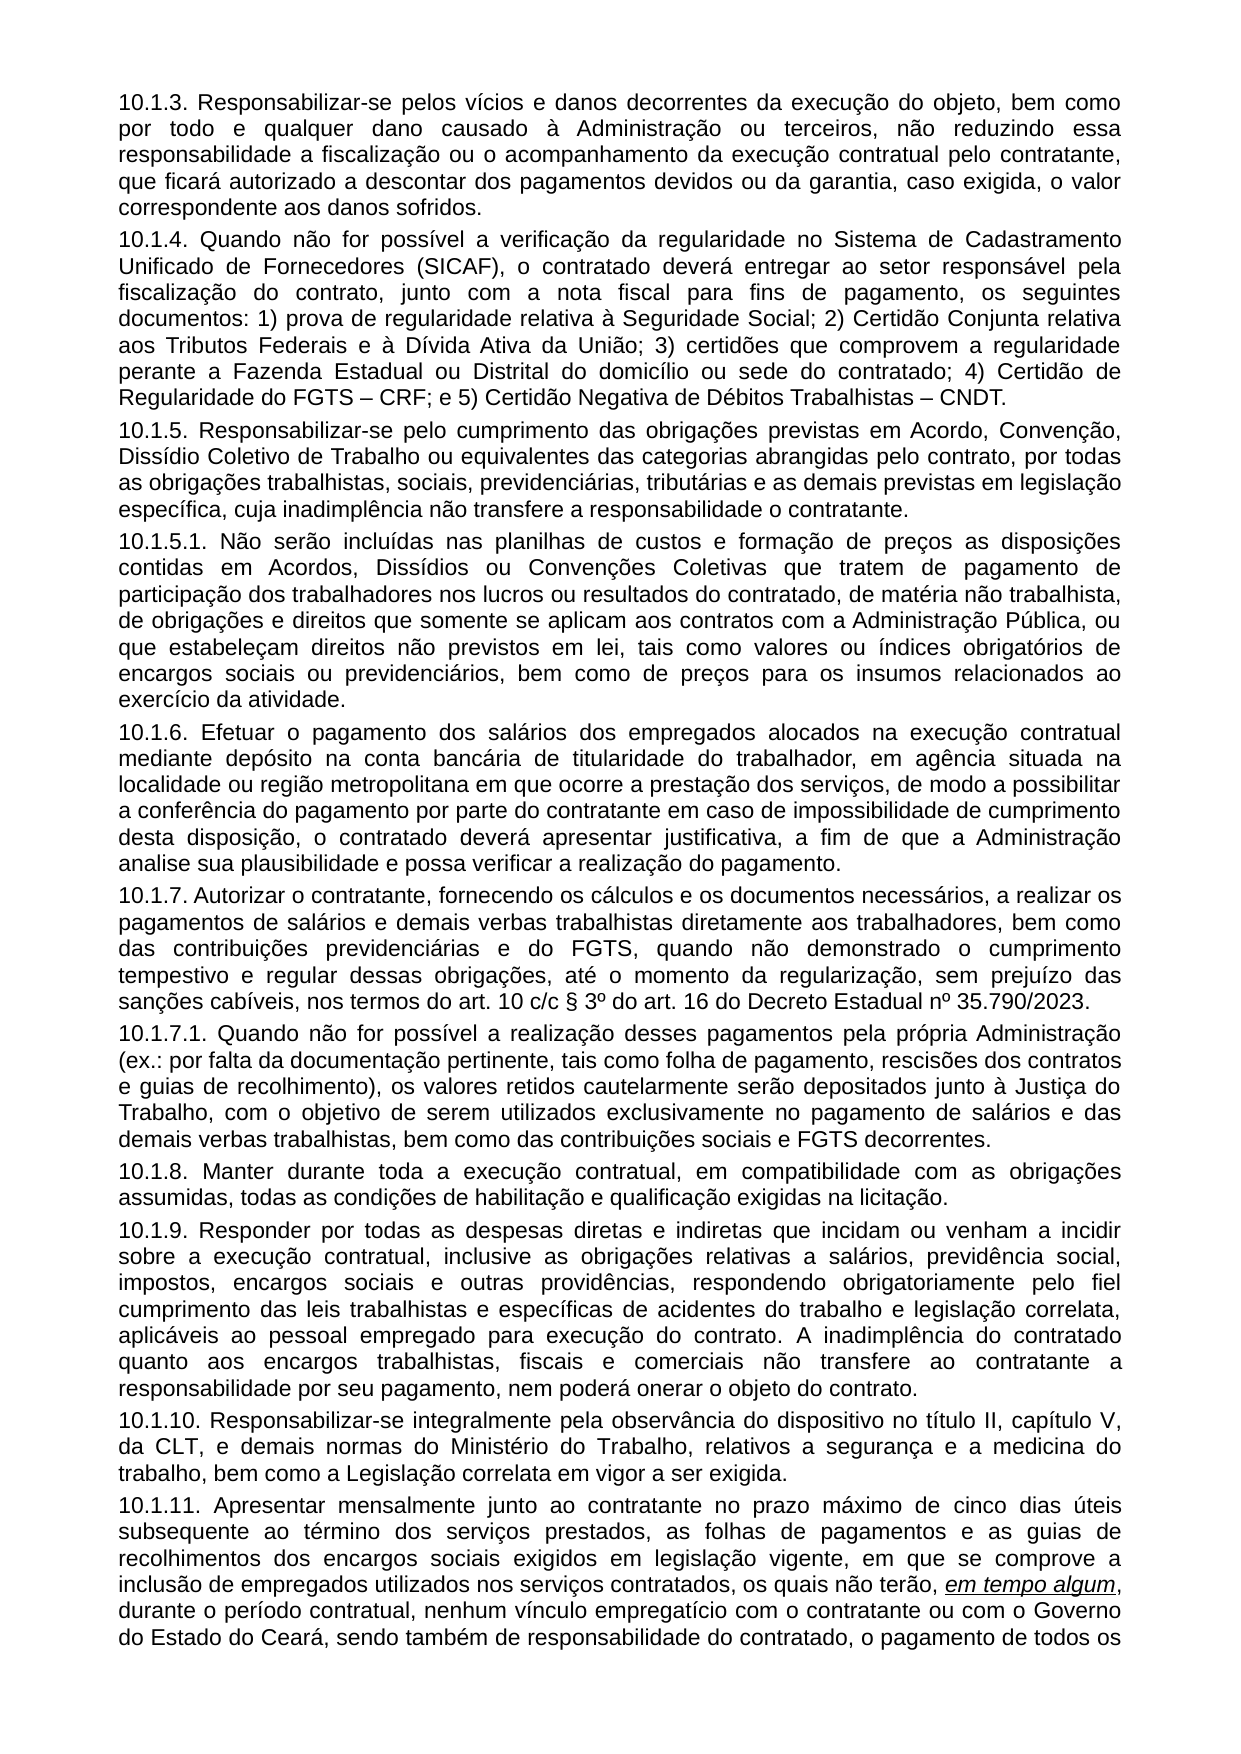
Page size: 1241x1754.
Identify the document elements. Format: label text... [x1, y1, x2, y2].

text 10.1.4. Quando não for possível a verificação da regularidade no Sistema de Cadastramento Unificado de Fornecedores (SICAF), o contratado deverá entregar ao setor responsável pela fiscalização do contrato, junto com a nota fiscal para fins de pagamento, os seguintes documentos: 1) prova de regularidade relativa à Seguridade Social; 2) Certidão Conjunta relativa aos Tributos Federais e à Dívida Ativa da União; 3) certidões que comprovem a regularidade perante a Fazenda Estadual ou Distrital do domicílio ou sede do contratado; 4) Certidão de Regularidade do FGTS – CRF; e 5) Certidão Negativa de Débitos Trabalhistas – CNDT. [118, 226, 1122, 411]
text 10.1.6. Efetuar o pagamento dos salários dos empregados alocados na execução contratual mediante depósito na conta bancária de titularidade do trabalhador, em agência situada na localidade ou região metropolitana em que ocorre a prestação dos serviços, de modo a possibilitar a conferência do pagamento por parte do contratante em caso de impossibilidade de cumprimento desta disposição, o contratado deverá apresentar justificativa, a fim de que a Administração analise sua plausibilidade e possa verificar a realização do pagamento. [118, 718, 1122, 877]
text 10.1.5.1. Não serão incluídas nas planilhas de custos e formação de preços as disposições contidas em Acordos, Dissídios ou Convenções Coletivas que tratem de pagamento de participação dos trabalhadores nos lucros ou resultados do contratado, de matéria não trabalhista, de obrigações e direitos que somente se aplicam aos contratos com a Administração Pública, ou que estabeleçam direitos não previstos em lei, tais como valores ou índices obrigatórios de encargos sociais ou previdenciários, bem como de preços para os insumos relacionados ao exercício da atividade. [118, 528, 1122, 712]
text 10.1.11. Apresentar mensalmente junto ao contratante no prazo máximo de cinco dias úteis subsequente ao término dos serviços prestados, as folhas de pagamentos e as guias de recolhimentos dos encargos sociais exigidos em legislação vigente, em que se comprove a inclusão de empregados utilizados nos serviços contratados, os quais não terão, em tempo algum, durante o período contratual, nenhum vínculo empregatício com o contratante ou com o Governo do Estado do Ceará, sendo também de responsabilidade do contratado, o pagamento de todos os [118, 1492, 1122, 1650]
text 10.1.5. Responsabilizar-se pelo cumprimento das obrigações previstas em Acordo, Convenção, Dissídio Coletivo de Trabalho ou equivalentes das categorias abrangidas pelo contrato, por todas as obrigações trabalhistas, sociais, previdenciárias, tributárias e as demais previstas em legislação específica, cuja inadimplência não transfere a responsabilidade o contratante. [118, 417, 1122, 522]
text 10.1.3. Responsabilizar-se pelos vícios e danos decorrentes da execução do objeto, bem como por todo e qualquer dano causado à Administração ou terceiros, não reduzindo essa responsabilidade a fiscalização ou o acompanhamento da execução contratual pelo contratante, que ficará autorizado a descontar dos pagamentos devidos ou da garantia, caso exigida, o valor correspondente aos danos sofridos. [118, 88, 1122, 220]
text 10.1.9. Responder por todas as despesas diretas e indiretas que incidam ou venham a incidir sobre a execução contratual, inclusive as obrigações relativas a salários, previdência social, impostos, encargos sociais e outras providências, respondendo obrigatoriamente pelo fiel cumprimento das leis trabalhistas e específicas de acidentes do trabalho e legislação correlata, aplicáveis ao pessoal empregado para execução do contrato. A inadimplência do contratado quanto aos encargos trabalhistas, fiscais e comerciais não transfere ao contratante a responsabilidade por seu pagamento, nem poderá onerar o objeto do contrato. [118, 1217, 1122, 1401]
text 10.1.7. Autorizar o contratante, fornecendo os cálculos e os documentos necessários, a realizar os pagamentos de salários e demais verbas trabalhistas diretamente aos trabalhadores, bem como das contribuições previdenciárias e do FGTS, quando não demonstrado o cumprimento tempestivo e regular dessas obrigações, até o momento da regularização, sem prejuízo das sanções cabíveis, nos termos do art. 10 c/c § 3º do art. 16 do Decreto Estadual nº 35.790/2023. [118, 882, 1122, 1014]
text 10.1.10. Responsabilizar-se integralmente pela observância do dispositivo no título II, capítulo V, da CLT, e demais normas do Ministério do Trabalho, relativos a segurança e a medicina do trabalho, bem como a Legislação correlata em vigor a ser exigida. [118, 1407, 1122, 1486]
text 10.1.8. Manter durante toda a execução contratual, em compatibilidade com as obrigações assumidas, todas as condições de habilitação e qualificação exigidas na licitação. [118, 1158, 1122, 1211]
text 10.1.7.1. Quando não for possível a realização desses pagamentos pela própria Administração (ex.: por falta da documentação pertinente, tais como folha de pagamento, rescisões dos contratos e guias de recolhimento), os valores retidos cautelarmente serão depositados junto à Justiça do Trabalho, com o objetivo de serem utilizados exclusivamente no pagamento de salários e das demais verbas trabalhistas, bem como das contribuições sociais e FGTS decorrentes. [118, 1020, 1122, 1152]
